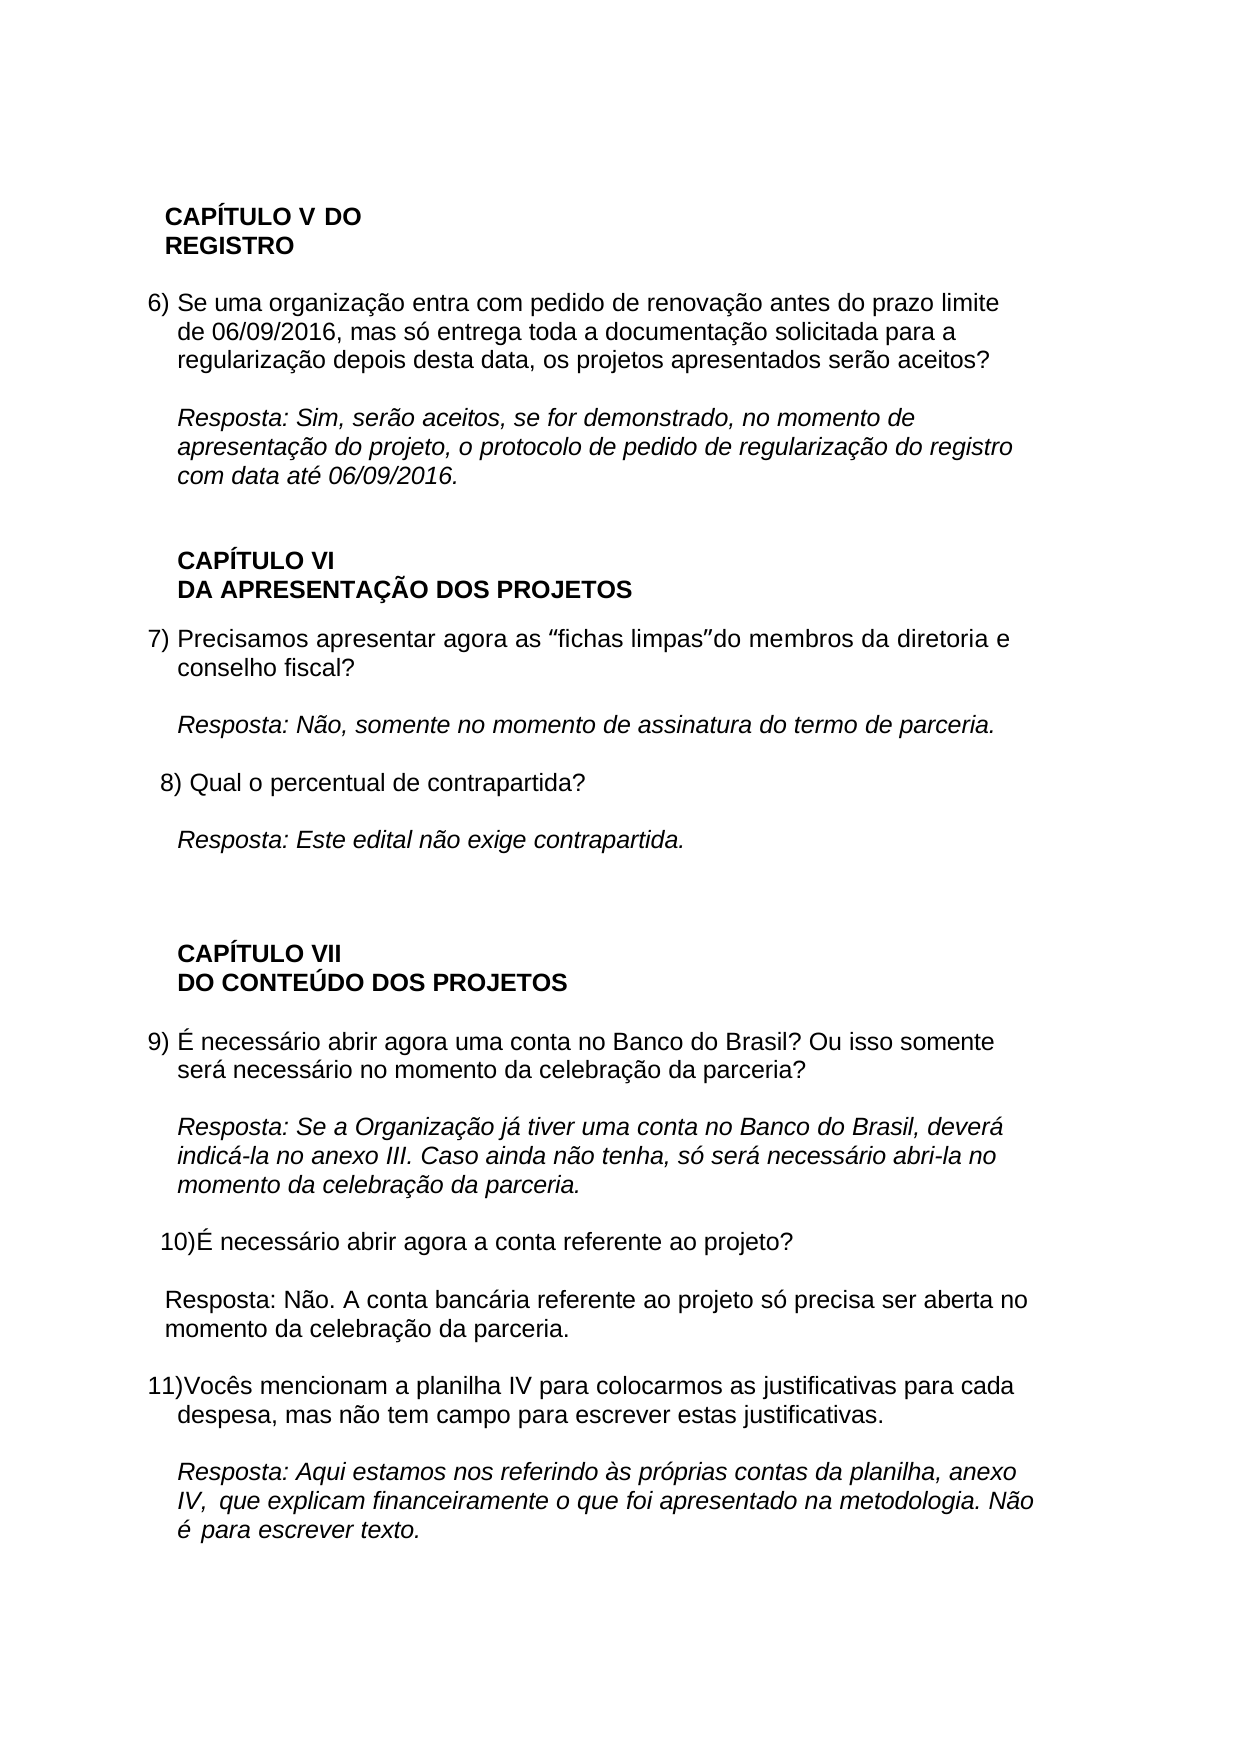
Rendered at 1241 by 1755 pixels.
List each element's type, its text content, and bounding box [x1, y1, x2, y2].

text Resposta: Não, somente no momento de assinatura do termo de parceria. [177, 710, 1072, 739]
text Resposta: Se a Organização já tiver uma conta no Banco do Brasil, deverá indicá-la no anexo III. Caso ainda não tenha, só será necessário abri-la no momento da celebração da parceria. [177, 1112, 1009, 1199]
list É necessário abrir agora uma conta no Banco do Brasil? Ou isso somente será necessário no momento da celebração da parceria? [164, 1027, 1025, 1084]
subtitle CAPÍTULO VII [177, 940, 1072, 969]
text Resposta: Aqui estamos nos referindo às próprias contas da planilha, anexo IV, que explicam financeiramente o que foi apresentado na metodologia. Não é para escrever texto. [177, 1457, 1056, 1544]
subtitle CAPÍTULO V DO REGISTRO [164, 202, 362, 260]
text DO CONTEÚDO DOS PROJETOS [177, 969, 1072, 997]
text DA APRESENTAÇÃO DOS PROJETOS [177, 575, 1072, 604]
list Vocês mencionam a planilha IV para colocarmos as justificativas para cada despesa, mas não tem campo para escrever estas justificativas. [164, 1372, 1056, 1429]
text Resposta: Este edital não exige contrapartida. [177, 825, 1072, 854]
text Resposta: Não. A conta bancária referente ao projeto só precisa ser aberta no momento da celebração da parceria. [164, 1285, 1056, 1342]
list Qual o percentual de contrapartida? [177, 768, 1072, 797]
list Se uma organização entra com pedido de renovação antes do prazo limite de 06/09/2016, mas só entrega toda a documentação solicitada para a regularização depois desta data, os projetos apresentados serão aceitos? [164, 288, 1033, 374]
list É necessário abrir agora a conta referente ao projeto? [177, 1227, 1072, 1256]
text Resposta: Sim, serão aceitos, se for demonstrado, no momento de apresentação do projeto, o protocolo de pedido de regularização do registro com data até 06/09/2016. [177, 403, 1033, 489]
subtitle CAPÍTULO VI [177, 547, 1072, 575]
list Precisamos apresentar agora as “fichas limpas”do membros da diretoria e conselho fiscal? [164, 621, 1033, 682]
